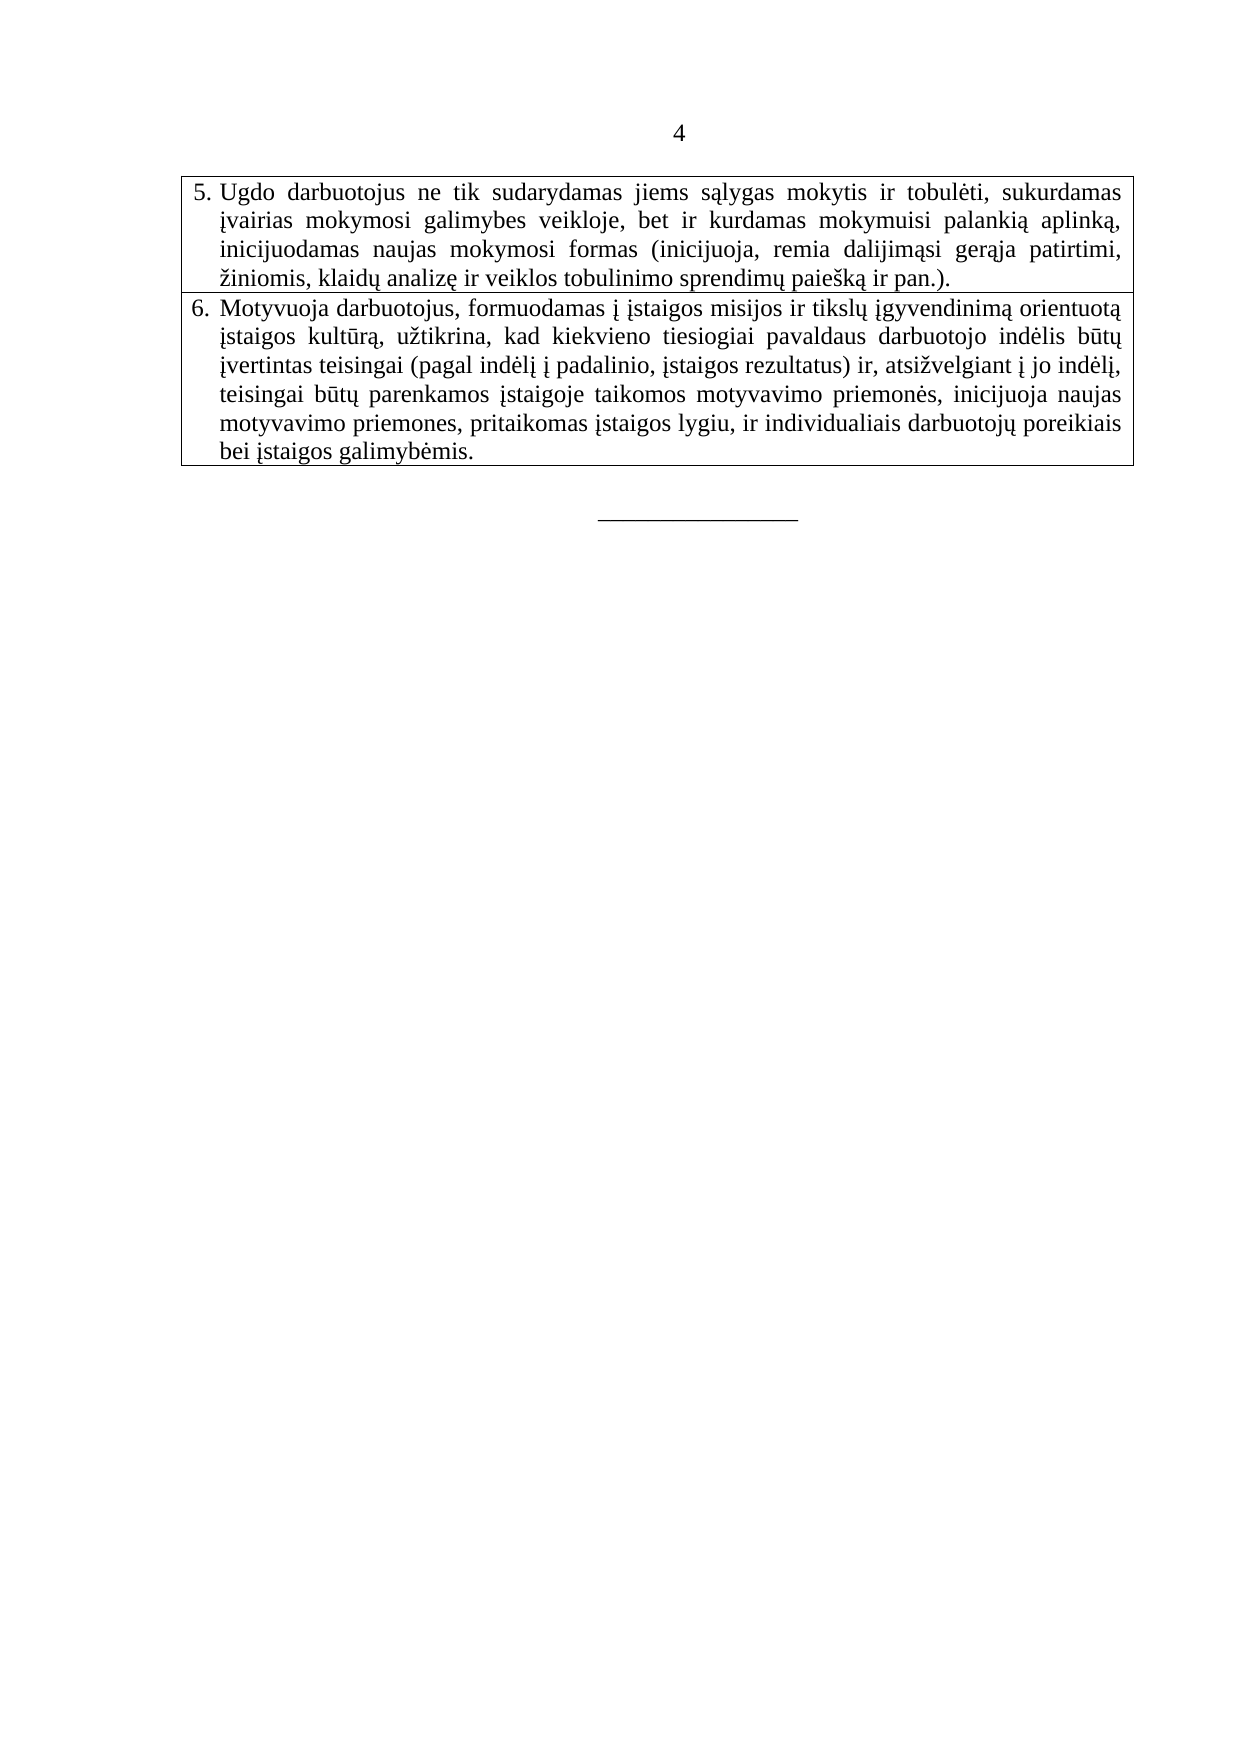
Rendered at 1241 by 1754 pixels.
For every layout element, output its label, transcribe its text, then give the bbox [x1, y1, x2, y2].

table_cell 6. Motyvuoja darbuotojus, formuodamas į įstaigos misijos ir tikslų įgyvendinimą orientuotą įstaigos kultūrą, užtikrina, kad kiekvieno tiesiogiai pavaldaus darbuotojo indėlis būtų įvertintas teisingai (pagal indėlį į padalinio, įstaigos rezultatus) ir, atsižvelgiant į jo indėlį, teisingai būtų parenkamos įstaigoje taikomos motyvavimo priemonės, inicijuoja naujas motyvavimo priemones, pritaikomas įstaigos lygiu, ir individualiais darbuotojų poreikiais bei įstaigos galimybėmis. [182, 293, 1133, 465]
table_cell [177, 292, 181, 465]
table_cell 5. Ugdo darbuotojus ne tik sudarydamas jiems sąlygas mokytis ir tobulėti, sukurdamas įvairias mokymosi galimybes veikloje, bet ir kurdamas mokymuisi palankią aplinką, inicijuodamas naujas mokymosi formas (inicijuoja, remia dalijimąsi gerąja patirtimi, žiniomis, klaidų analizę ir veiklos tobulinimo sprendimų paiešką ir pan.). [182, 177, 1133, 292]
text ________________ [214, 495, 1181, 524]
table_cell [177, 176, 181, 292]
